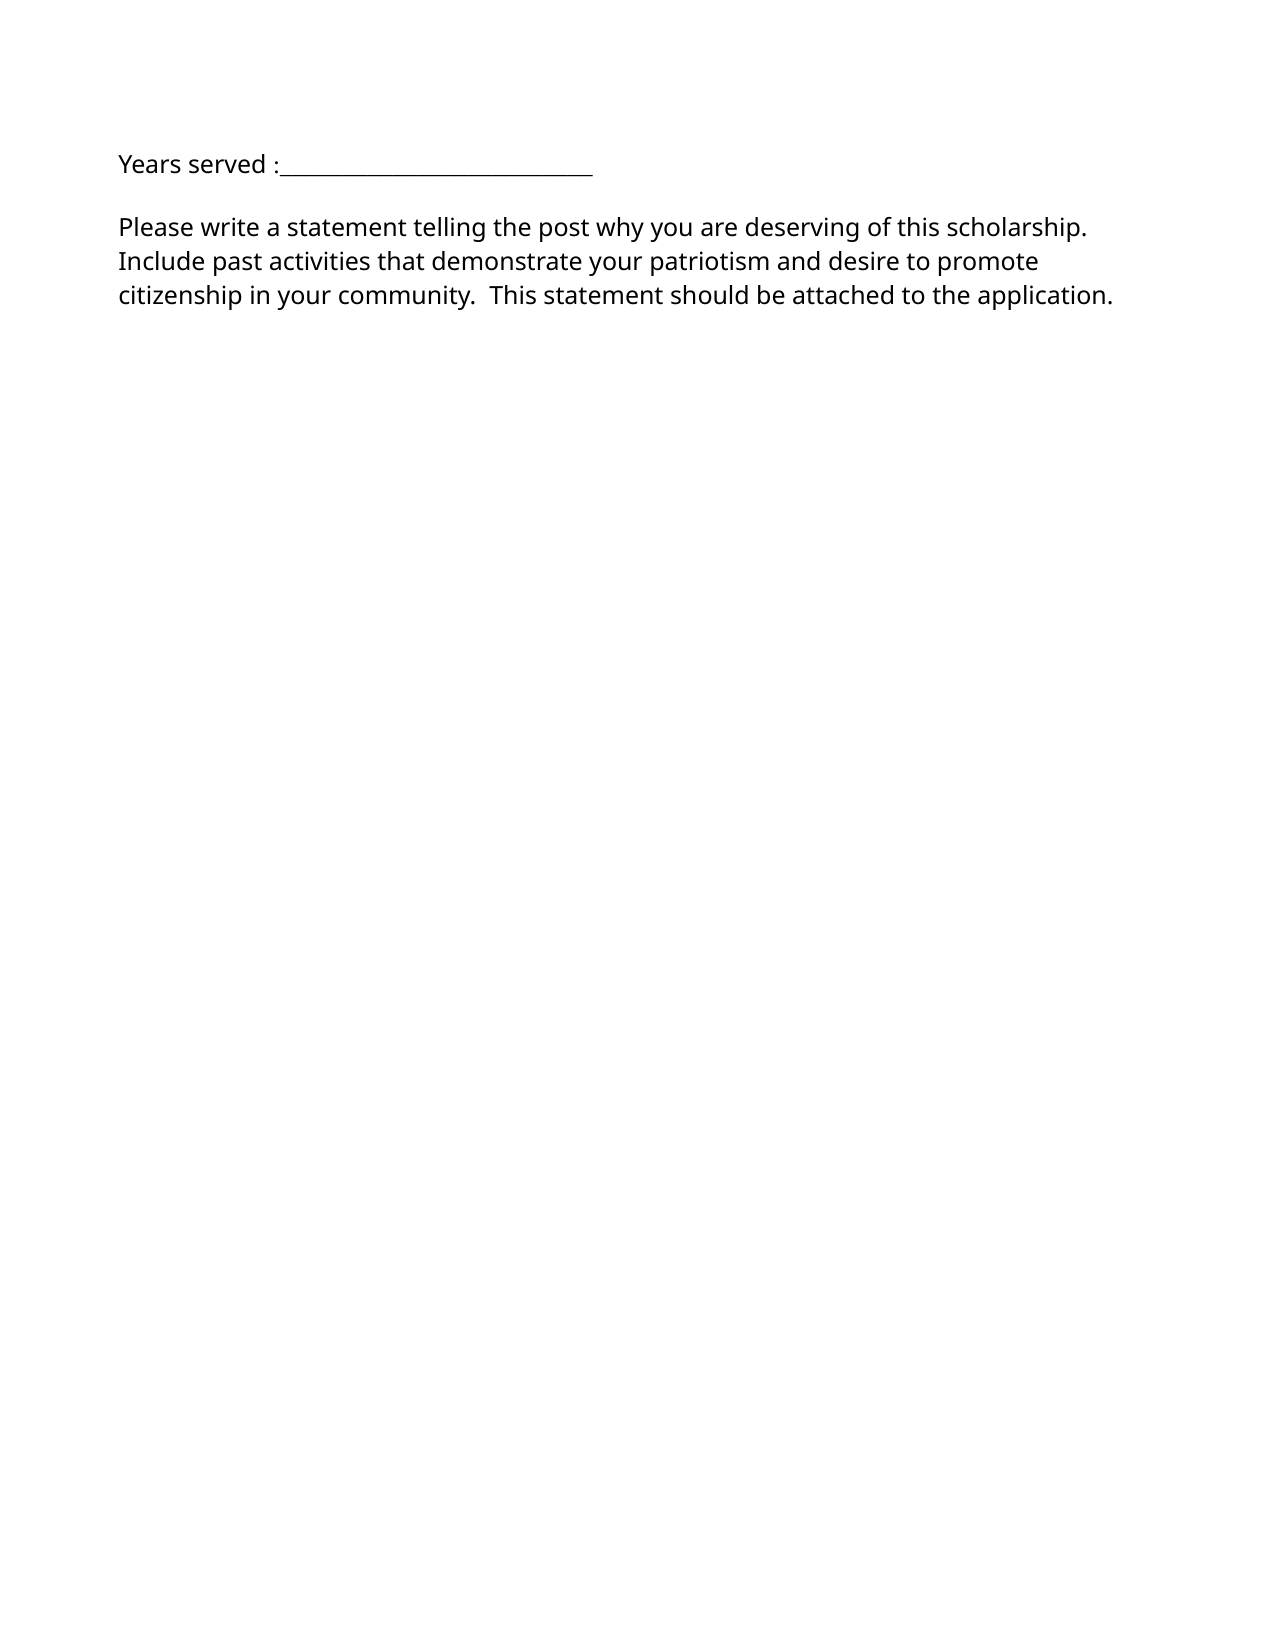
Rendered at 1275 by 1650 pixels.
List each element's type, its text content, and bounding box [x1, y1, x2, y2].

text Please write a statement telling the post why you are deserving of this scholarship. Include past activities that demonstrate your patriotism and desire to promote citizenship in your community. This statement should be attached to the application. [118, 210, 1157, 312]
text Years served :_________________________ [118, 147, 1157, 181]
